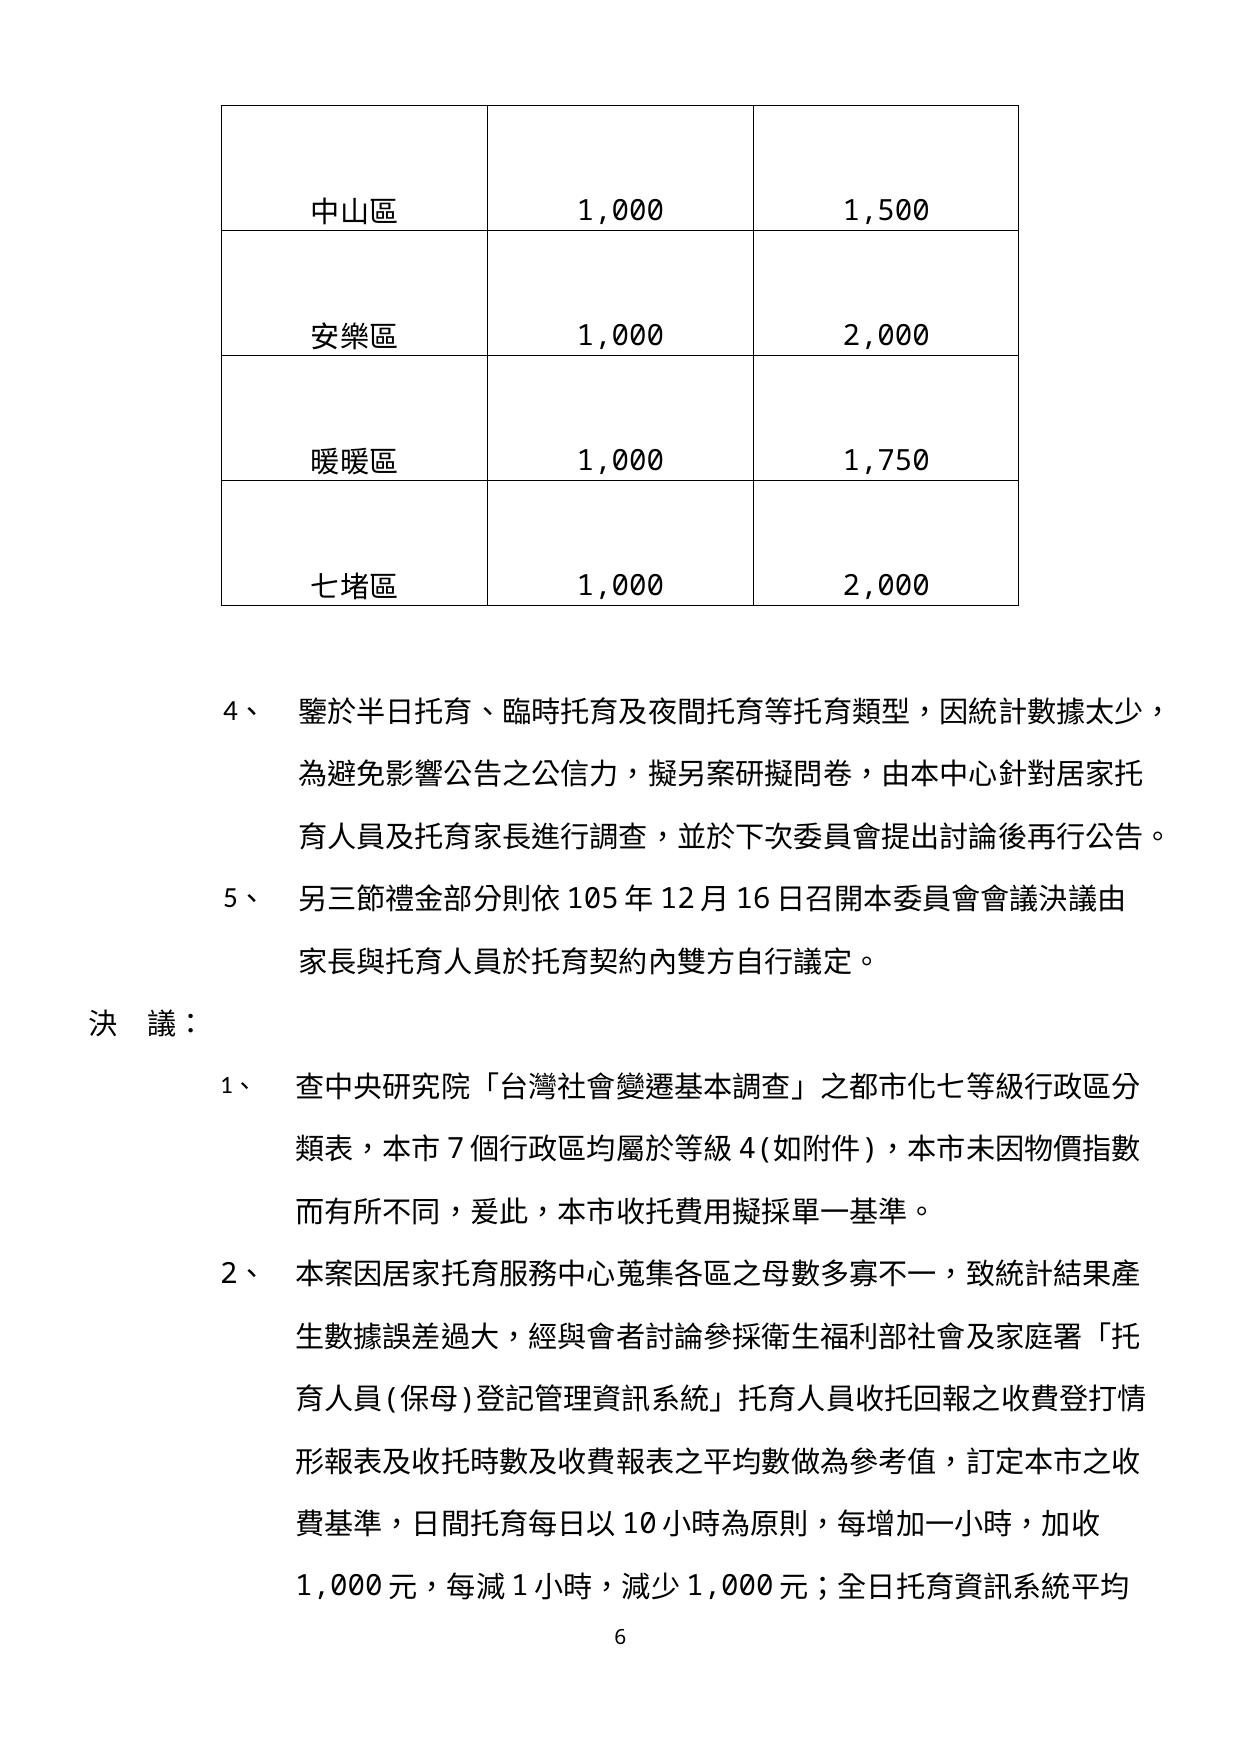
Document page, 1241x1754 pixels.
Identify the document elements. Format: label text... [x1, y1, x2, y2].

table_cell 1,000 [488, 106, 753, 230]
table_cell 1,000 [488, 231, 753, 355]
table_cell 暖暖區 [222, 356, 487, 480]
list 另三節禮金部分則依105年12月16日召開本委員會會議決議由家長與托育人員於托育契約內雙方自行議定。 [223, 855, 1152, 980]
table_cell 1,750 [754, 356, 1018, 480]
table_cell 七堵區 [222, 481, 487, 605]
table_cell 1,500 [754, 106, 1018, 230]
table_cell 2,000 [754, 231, 1018, 355]
list 查中央研究院「台灣社會變遷基本調查」之都市化七等級行政區分類表，本市7個行政區均屬於等級4(如附件)，本市未因物價指數而有所不同，爰此，本市收托費用擬採單一基準。 [220, 1043, 1152, 1230]
table_cell 安樂區 [222, 231, 487, 355]
list 鑒於半日托育、臨時托育及夜間托育等托育類型，因統計數據太少，為避免影響公告之公信力，擬另案研擬問卷，由本中心針對居家托育人員及托育家長進行調查，並於下次委員會提出討論後再行公告。 [223, 668, 1152, 855]
list 本案因居家托育服務中心蒐集各區之母數多寡不一，致統計結果產生數據誤差過大，經與會者討論參採衛生福利部社會及家庭署「托育人員(保母)登記管理資訊系統」托育人員收托回報之收費登打情形報表及收托時數及收費報表之平均數做為參考值，訂定本市之收費基準，日間托育每日以10小時為原則，每增加一小時，加收1,000元，每減1小時，減少1,000元；全日托育資訊系統平均 [220, 1230, 1152, 1605]
text 決 議： [89, 980, 1152, 1043]
table_cell 1,000 [488, 356, 753, 480]
table_cell 2,000 [754, 481, 1018, 605]
table_cell 1,000 [488, 481, 753, 605]
table_cell 中山區 [222, 106, 487, 230]
